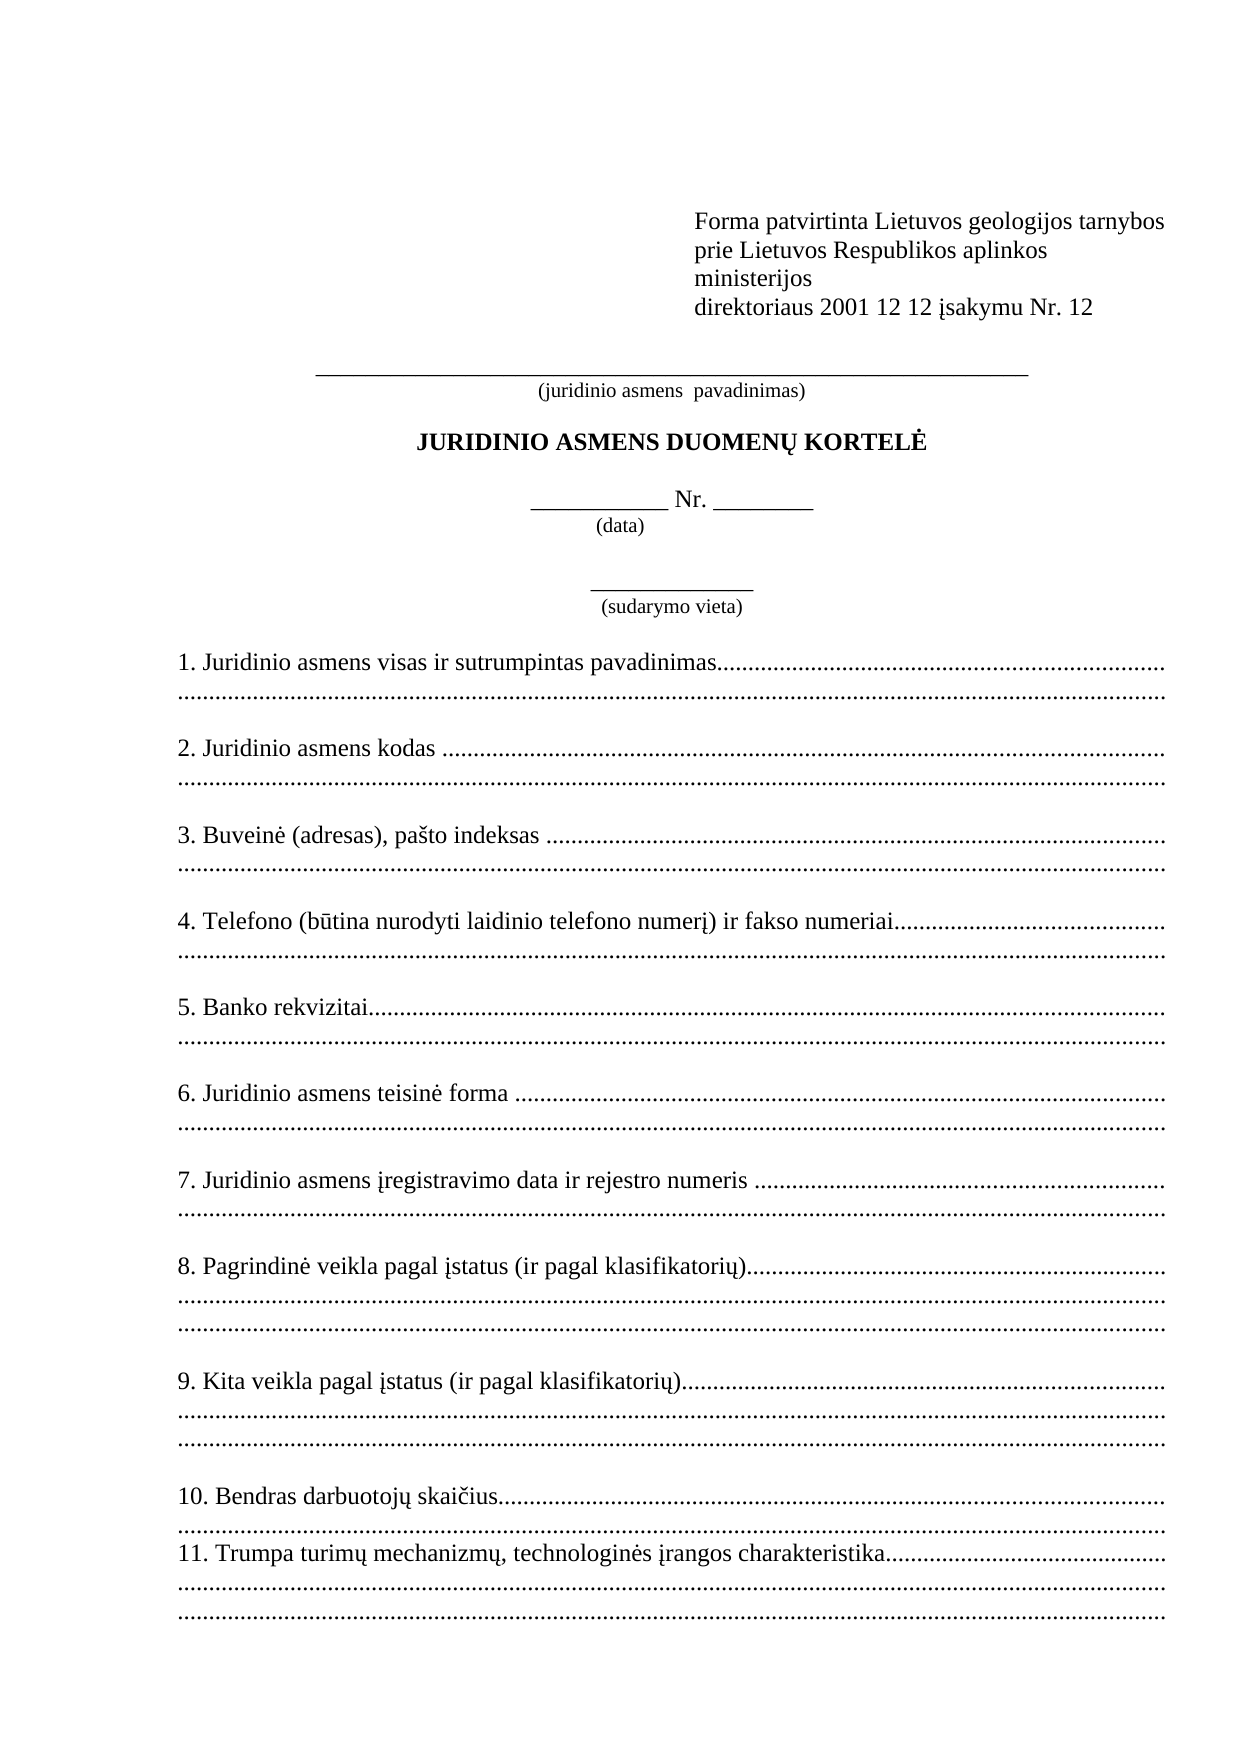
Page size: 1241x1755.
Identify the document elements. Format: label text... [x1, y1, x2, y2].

text 6. Juridinio asmens teisinė forma [177, 1078, 1167, 1107]
text 1. Juridinio asmens visas ir sutrumpintas pavadinimas [177, 647, 1167, 676]
text 11. Trumpa turimų mechanizmų, technologinės įrangos charakteristika [177, 1538, 1167, 1567]
text 8. Pagrindinė veikla pagal įstatus (ir pagal klasifikatorių) [177, 1251, 1167, 1280]
text 5. Banko rekvizitai [177, 992, 1167, 1021]
text _________________________________________________________ [177, 350, 1167, 378]
text JURIDINIO ASMENS DUOMENŲ KORTELĖ [177, 427, 1167, 455]
text 2. Juridinio asmens kodas [177, 733, 1167, 762]
text (juridinio asmens pavadinimas) [177, 378, 1167, 402]
text Forma patvirtinta Lietuvos geologijos tarnybos [177, 206, 1167, 235]
text ___________ Nr. ________ [177, 484, 1167, 513]
text 3. Buveinė (adresas), pašto indeksas [177, 820, 1167, 848]
text (data) [74, 513, 1167, 537]
text ministerijos [177, 263, 1167, 292]
text prie Lietuvos Respublikos aplinkos [177, 235, 1167, 263]
text 9. Kita veikla pagal įstatus (ir pagal klasifikatorių) [177, 1366, 1167, 1395]
text direktoriaus 2001 12 12 įsakymu Nr. 12 [177, 292, 1167, 321]
text (sudarymo vieta) [177, 594, 1167, 618]
text 7. Juridinio asmens įregistravimo data ir rejestro numeris [177, 1165, 1167, 1193]
text _____________ [177, 566, 1167, 594]
text 4. Telefono (būtina nurodyti laidinio telefono numerį) ir fakso numeriai [177, 906, 1167, 935]
text 10. Bendras darbuotojų skaičius [177, 1481, 1167, 1510]
